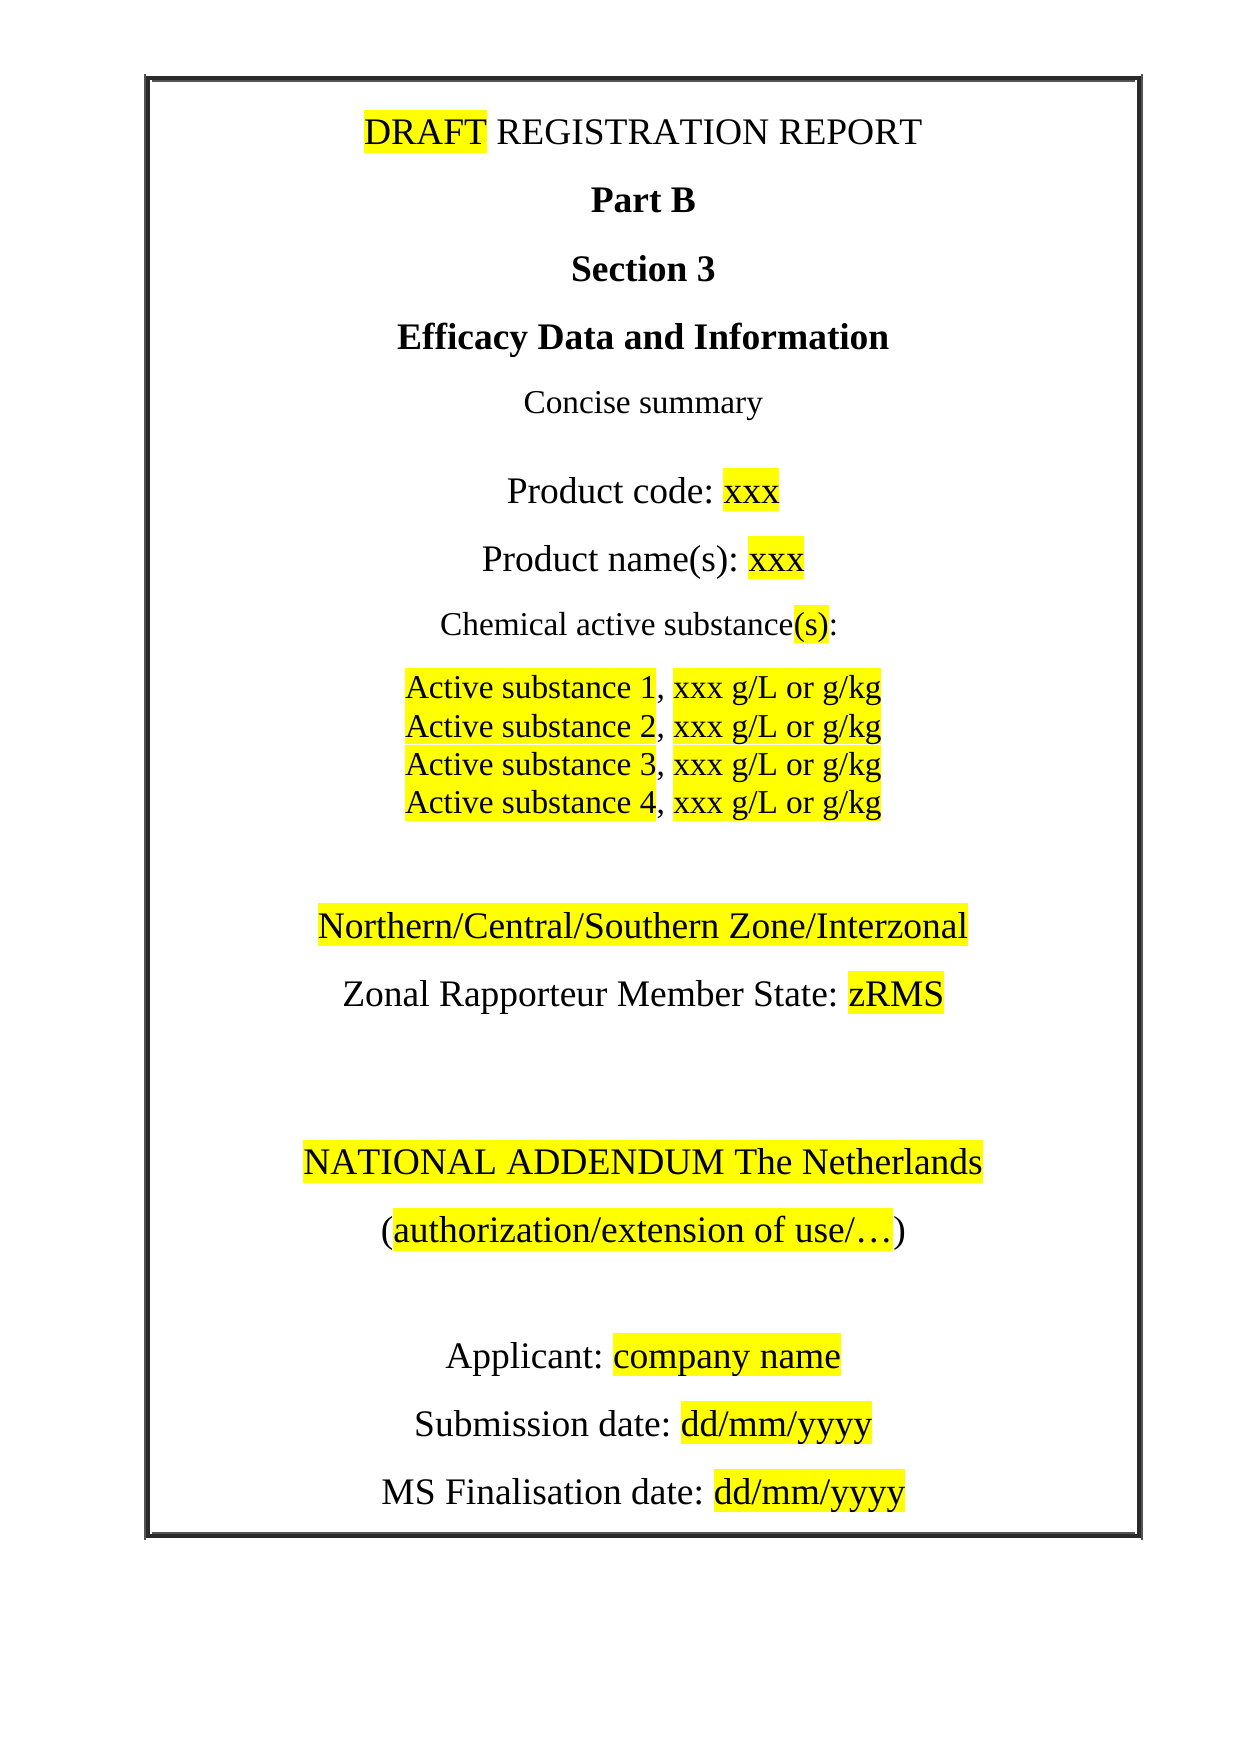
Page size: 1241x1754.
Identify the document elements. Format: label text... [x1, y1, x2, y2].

table_cell Product code: xxx Product name(s): xxx Chemical active substance(s): Active substance 1, xxx g/L or g/kg Active substance 2, xxx g/L or g/kg Active substance 3, xxx g/L or g/kg Active substance 4, xxx g/L or g/kg [152, 449, 1135, 841]
table_cell NATIONAL ADDENDUM The Netherlands (authorization/extension of use/…) [152, 1077, 1135, 1313]
table_header DRAFT REGISTRATION REPORT Part B Section 3 Efficacy Data and Information Concise summary [152, 82, 1135, 449]
table_cell Northern/Central/Southern Zone/Interzonal Zonal Rapporteur Member State: zRMS [152, 841, 1135, 1077]
table_cell Applicant: company name Submission date: dd/mm/yyyy MS Finalisation date: dd/mm/yyyy [152, 1313, 1135, 1532]
